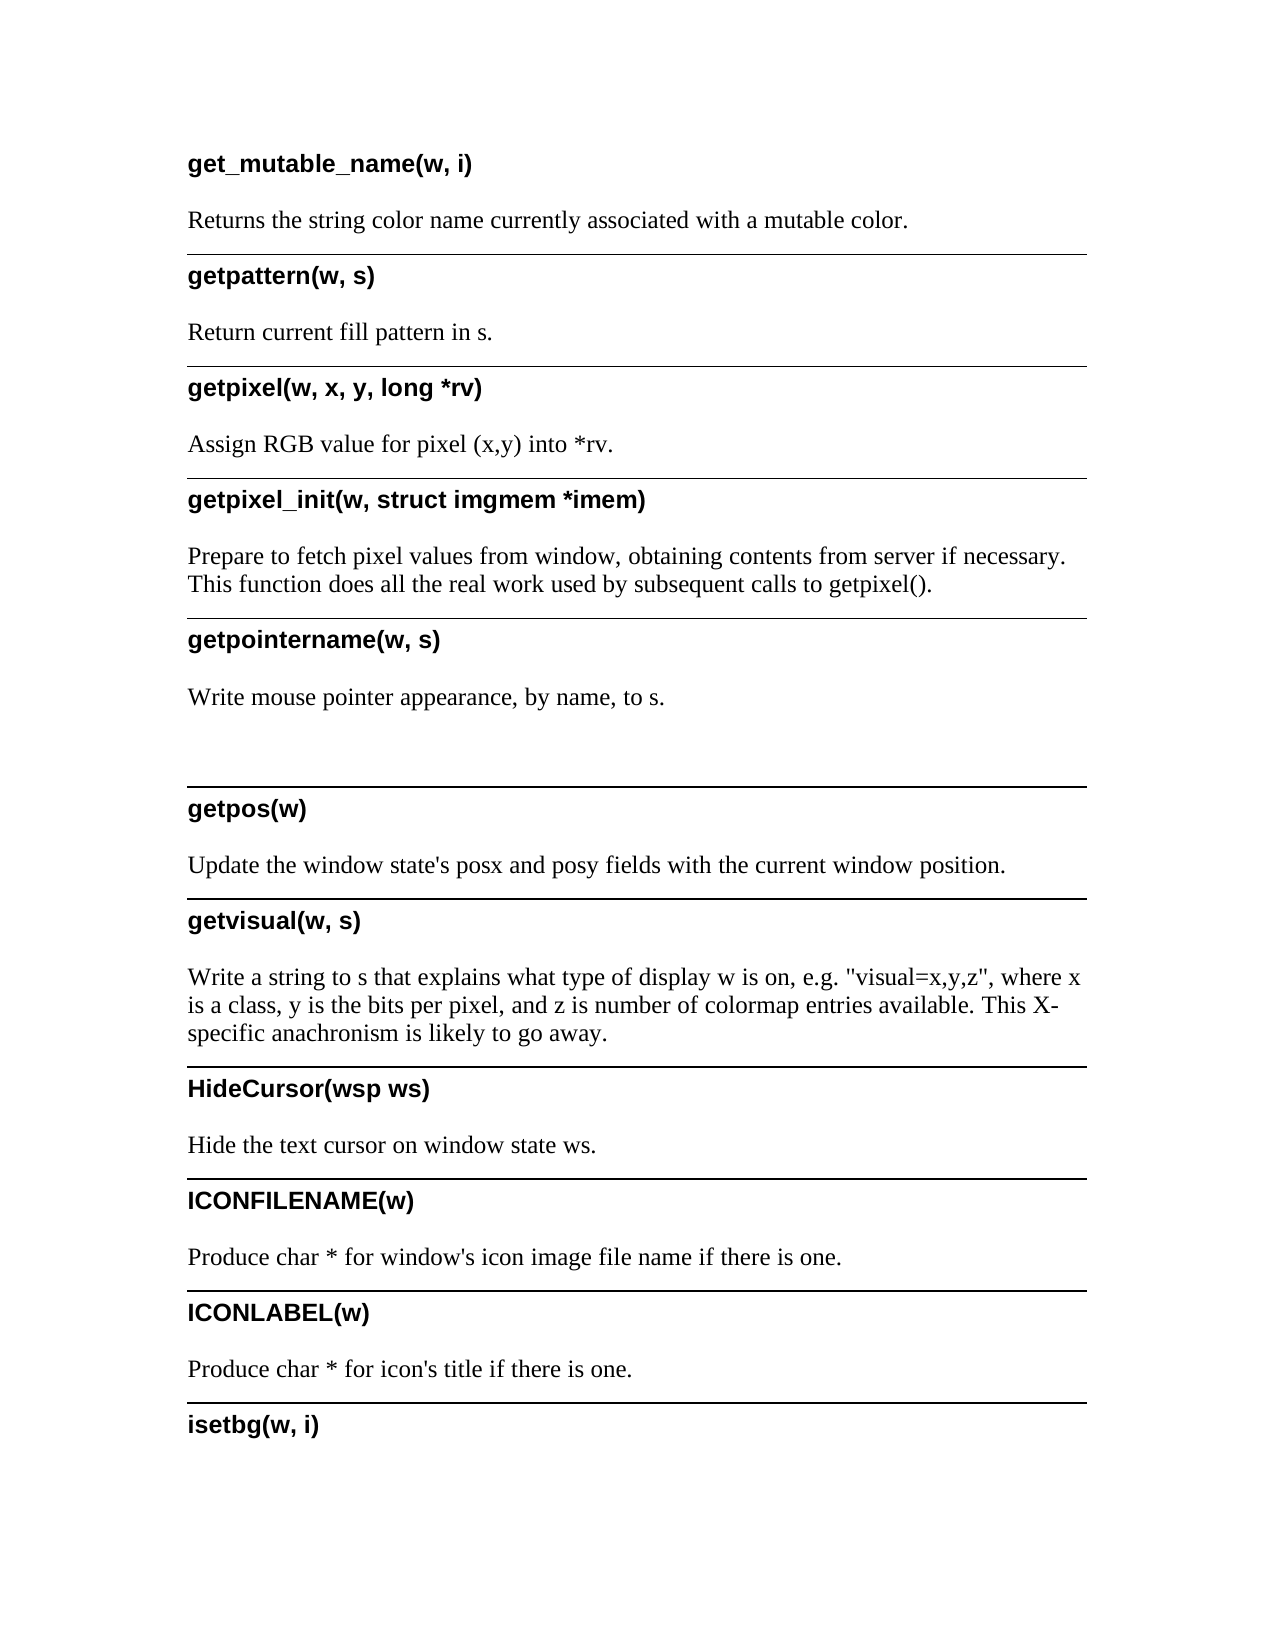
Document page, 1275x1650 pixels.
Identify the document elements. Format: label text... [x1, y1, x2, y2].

text Prepare to fetch pixel values from window, obtaining contents from server if necessary. This function does all the real work used by subsequent calls to getpixel(). [187, 542, 1087, 598]
text getpixel_init(w, struct imgmem *imem) [187, 486, 1087, 514]
text Assign RGB value for pixel (x,y) into *rv. [187, 430, 1087, 458]
text HideCursor(wsp ws) [187, 1075, 1087, 1103]
text Produce char * for window's icon image file name if there is one. [187, 1243, 1087, 1271]
text Return current fill pattern in s. [187, 318, 1087, 346]
text getpattern(w, s) [187, 262, 1087, 290]
text Update the window state's posx and posy fields with the current window position. [187, 851, 1087, 878]
text getpointername(w, s) [187, 626, 1087, 654]
text getpixel(w, x, y, long *rv) [187, 374, 1087, 402]
text Returns the string color name currently associated with a mutable color. [187, 206, 1087, 234]
text isetbg(w, i) [187, 1411, 1087, 1439]
text get_mutable_name(w, i) [187, 150, 1087, 178]
text ICONFILENAME(w) [187, 1187, 1087, 1215]
text getpos(w) [187, 794, 1087, 822]
text Hide the text cursor on window state ws. [187, 1131, 1087, 1159]
text getvisual(w, s) [187, 907, 1087, 934]
text Write a string to s that explains what type of display w is on, e.g. "visual=x,y,z", where x is a class, y is the bits per pixel, and z is number of colormap entries available. This X-specific anachronism is likely to go away. [187, 963, 1087, 1047]
text Write mouse pointer appearance, by name, to s. [187, 682, 1087, 710]
text ICONLABEL(w) [187, 1299, 1087, 1327]
text Produce char * for icon's title if there is one. [187, 1355, 1087, 1383]
